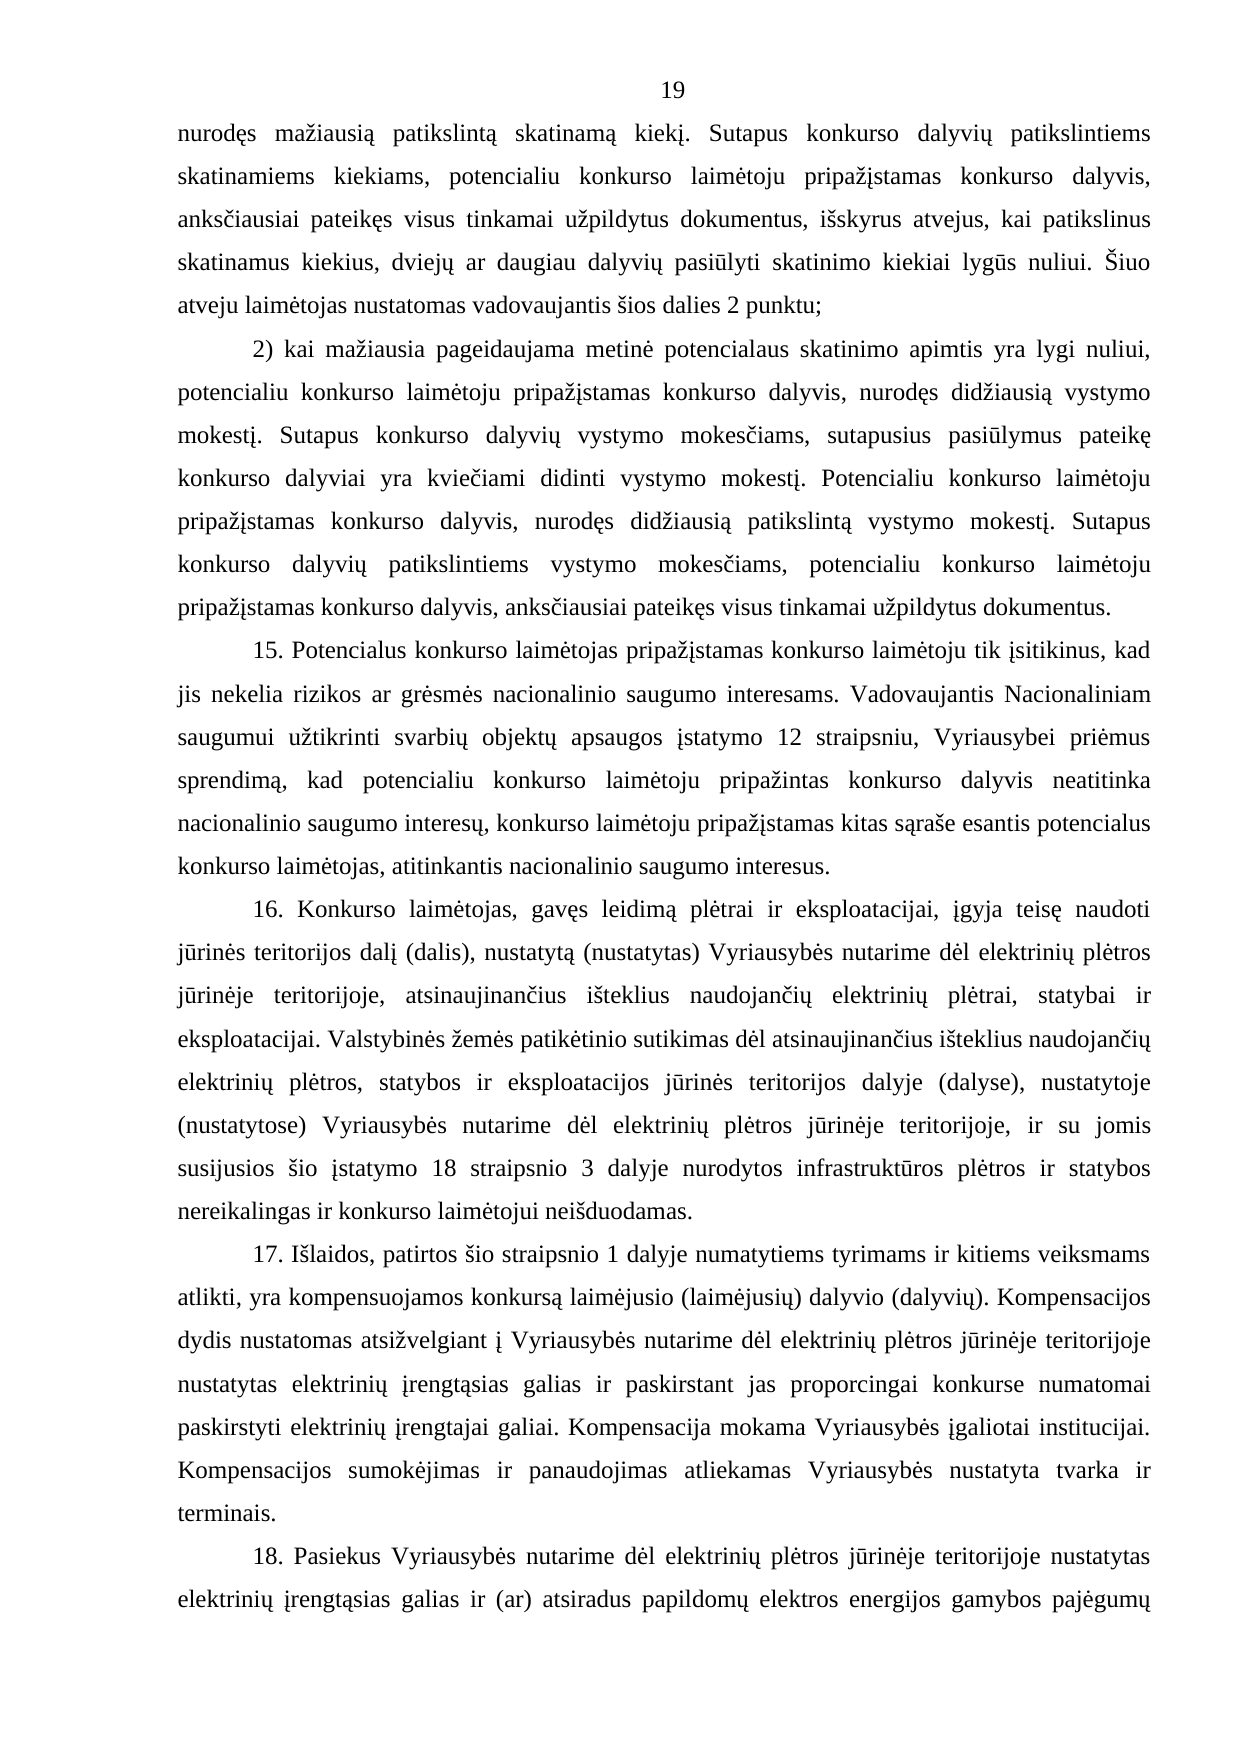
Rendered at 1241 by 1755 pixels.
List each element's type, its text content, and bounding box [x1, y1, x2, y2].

text nurodęs mažiausią patikslintą skatinamą kiekį. Sutapus konkurso dalyvių patikslintiems skatinamiems kiekiams, potencialiu konkurso laimėtoju pripažįstamas konkurso dalyvis, anksčiausiai pateikęs visus tinkamai užpildytus dokumentus, išskyrus atvejus, kai patikslinus skatinamus kiekius, dviejų ar daugiau dalyvių pasiūlyti skatinimo kiekiai lygūs nuliui. Šiuo atveju laimėtojas nustatomas vadovaujantis šios dalies 2 punktu; [177, 118, 1152, 319]
text 16. Konkurso laimėtojas, gavęs leidimą plėtrai ir eksploatacijai, įgyja teisę naudoti jūrinės teritorijos dalį (dalis), nustatytą (nustatytas) Vyriausybės nutarime dėl elektrinių plėtros jūrinėje teritorijoje, atsinaujinančius išteklius naudojančių elektrinių plėtrai, statybai ir eksploatacijai. Valstybinės žemės patikėtinio sutikimas dėl atsinaujinančius išteklius naudojančių elektrinių plėtros, statybos ir eksploatacijos jūrinės teritorijos dalyje (dalyse), nustatytoje (nustatytose) Vyriausybės nutarime dėl elektrinių plėtros jūrinėje teritorijoje, ir su jomis susijusios šio įstatymo 18 straipsnio 3 dalyje nurodytos infrastruktūros plėtros ir statybos nereikalingas ir konkurso laimėtojui neišduodamas. [177, 894, 1152, 1225]
text 18. Pasiekus Vyriausybės nutarime dėl elektrinių plėtros jūrinėje teritorijoje nustatytas elektrinių įrengtąsias galias ir (ar) atsiradus papildomų elektros energijos gamybos pajėgumų [177, 1541, 1152, 1613]
text 15. Potencialus konkurso laimėtojas pripažįstamas konkurso laimėtoju tik įsitikinus, kad jis nekelia rizikos ar grėsmės nacionalinio saugumo interesams. Vadovaujantis Nacionaliniam saugumui užtikrinti svarbių objektų apsaugos įstatymo 12 straipsniu, Vyriausybei priėmus sprendimą, kad potencialiu konkurso laimėtoju pripažintas konkurso dalyvis neatitinka nacionalinio saugumo interesų, konkurso laimėtoju pripažįstamas kitas sąraše esantis potencialus konkurso laimėtojas, atitinkantis nacionalinio saugumo interesus. [177, 636, 1152, 880]
text 17. Išlaidos, patirtos šio straipsnio 1 dalyje numatytiems tyrimams ir kitiems veiksmams atlikti, yra kompensuojamos konkursą laimėjusio (laimėjusių) dalyvio (dalyvių). Kompensacijos dydis nustatomas atsižvelgiant į Vyriausybės nutarime dėl elektrinių plėtros jūrinėje teritorijoje nustatytas elektrinių įrengtąsias galias ir paskirstant jas proporcingai konkurse numatomai paskirstyti elektrinių įrengtajai galiai. Kompensacija mokama Vyriausybės įgaliotai institucijai. Kompensacijos sumokėjimas ir panaudojimas atliekamas Vyriausybės nustatyta tvarka ir terminais. [177, 1239, 1152, 1527]
text 2) kai mažiausia pageidaujama metinė potencialaus skatinimo apimtis yra lygi nuliui, potencialiu konkurso laimėtoju pripažįstamas konkurso dalyvis, nurodęs didžiausią vystymo mokestį. Sutapus konkurso dalyvių vystymo mokesčiams, sutapusius pasiūlymus pateikę konkurso dalyviai yra kviečiami didinti vystymo mokestį. Potencialiu konkurso laimėtoju pripažįstamas konkurso dalyvis, nurodęs didžiausią patikslintą vystymo mokestį. Sutapus konkurso dalyvių patikslintiems vystymo mokesčiams, potencialiu konkurso laimėtoju pripažįstamas konkurso dalyvis, anksčiausiai pateikęs visus tinkamai užpildytus dokumentus. [177, 334, 1152, 621]
